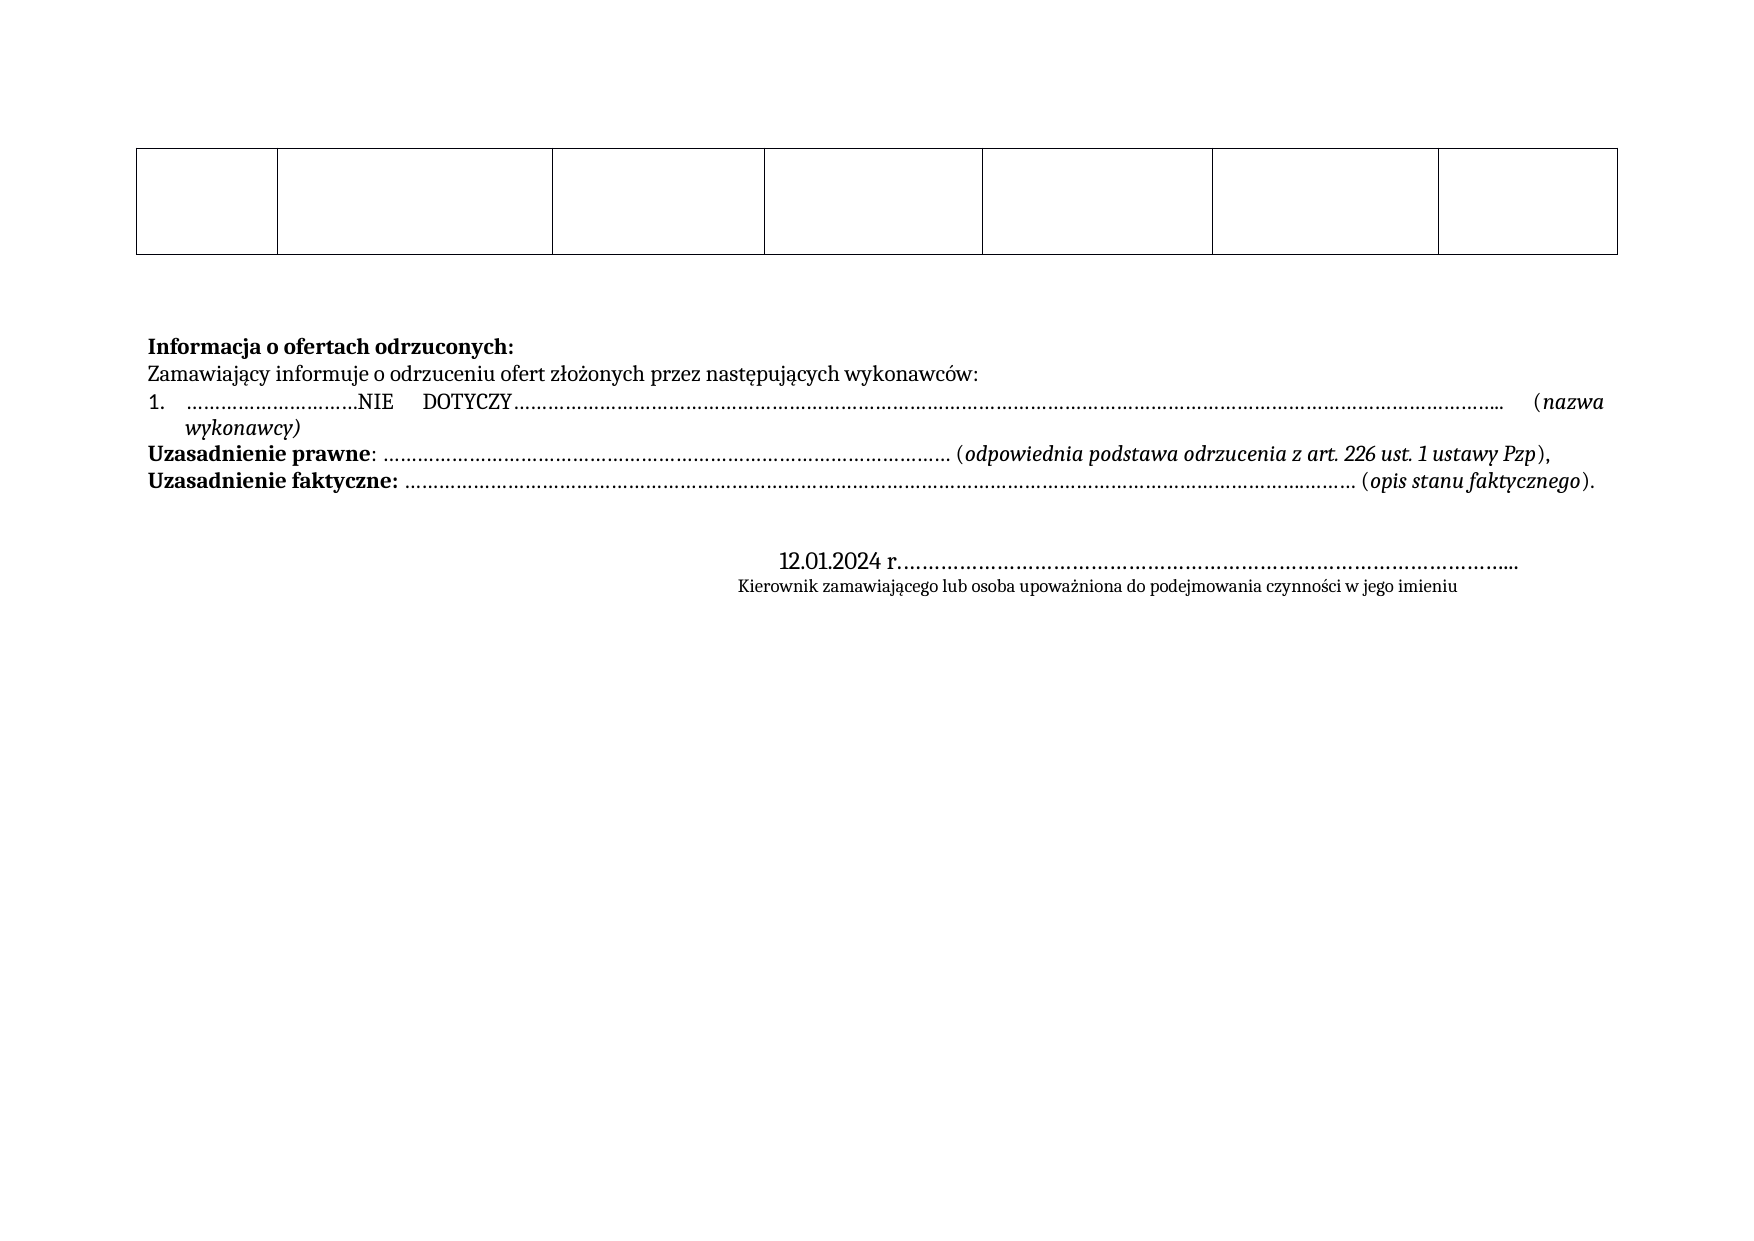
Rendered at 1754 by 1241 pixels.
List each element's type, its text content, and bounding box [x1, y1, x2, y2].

table_cell [1439, 149, 1617, 254]
text 12.01.2024 r.……………………………………………………………………………………... [590, 547, 1606, 575]
table_cell [983, 149, 1212, 254]
text Kierownik zamawiającego lub osoba upoważniona do podejmowania czynności w jego imieniu [664, 575, 1606, 597]
text Uzasadnienie prawne: ……………………………………………………………………………………… (odpowiednia podstawa odrzucenia z art. 226 ust. 1 ustawy Pzp), [148, 441, 1606, 468]
text Zamawiający informuje o odrzuceniu ofert złożonych przez następujących wykonawców: [148, 361, 1606, 387]
table_cell [1213, 149, 1438, 254]
table_cell [278, 149, 552, 254]
text Informacja o ofertach odrzuconych: [148, 334, 1606, 361]
table_cell [137, 149, 277, 254]
text Uzasadnienie faktyczne: ………………………………………………………………………………………………………………………………………….……… (opis stanu faktycznego). [148, 468, 1606, 494]
list …………………………NIE DOTYCZY……………………………………………………………………………………………………………………………………………………….. (nazwa wykonawcy) [148, 387, 1606, 441]
table_cell [765, 149, 982, 254]
table_cell [553, 149, 764, 254]
